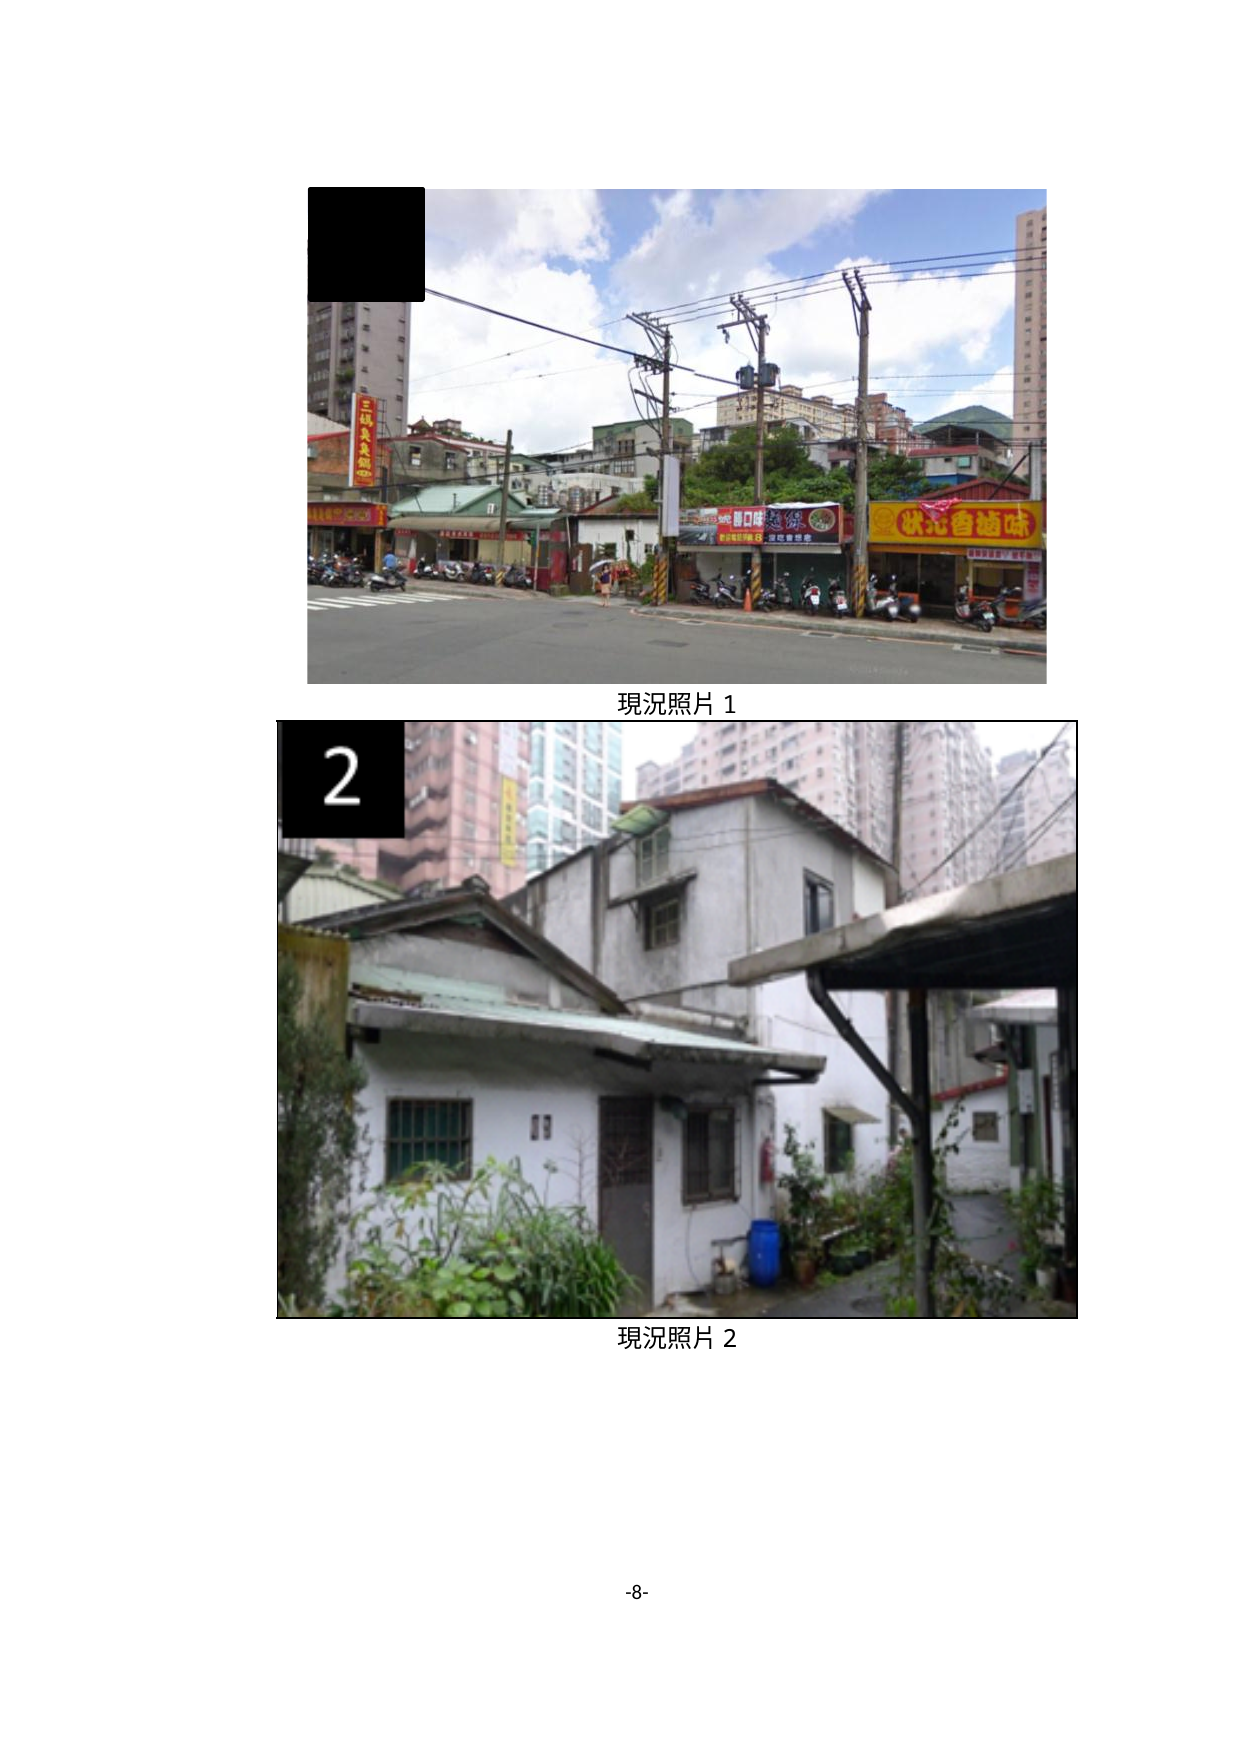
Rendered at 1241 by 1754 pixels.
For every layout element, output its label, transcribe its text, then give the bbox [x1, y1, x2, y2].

text 現況照片2 [187, 1319, 1167, 1355]
text 現況照片1 [187, 684, 1167, 720]
